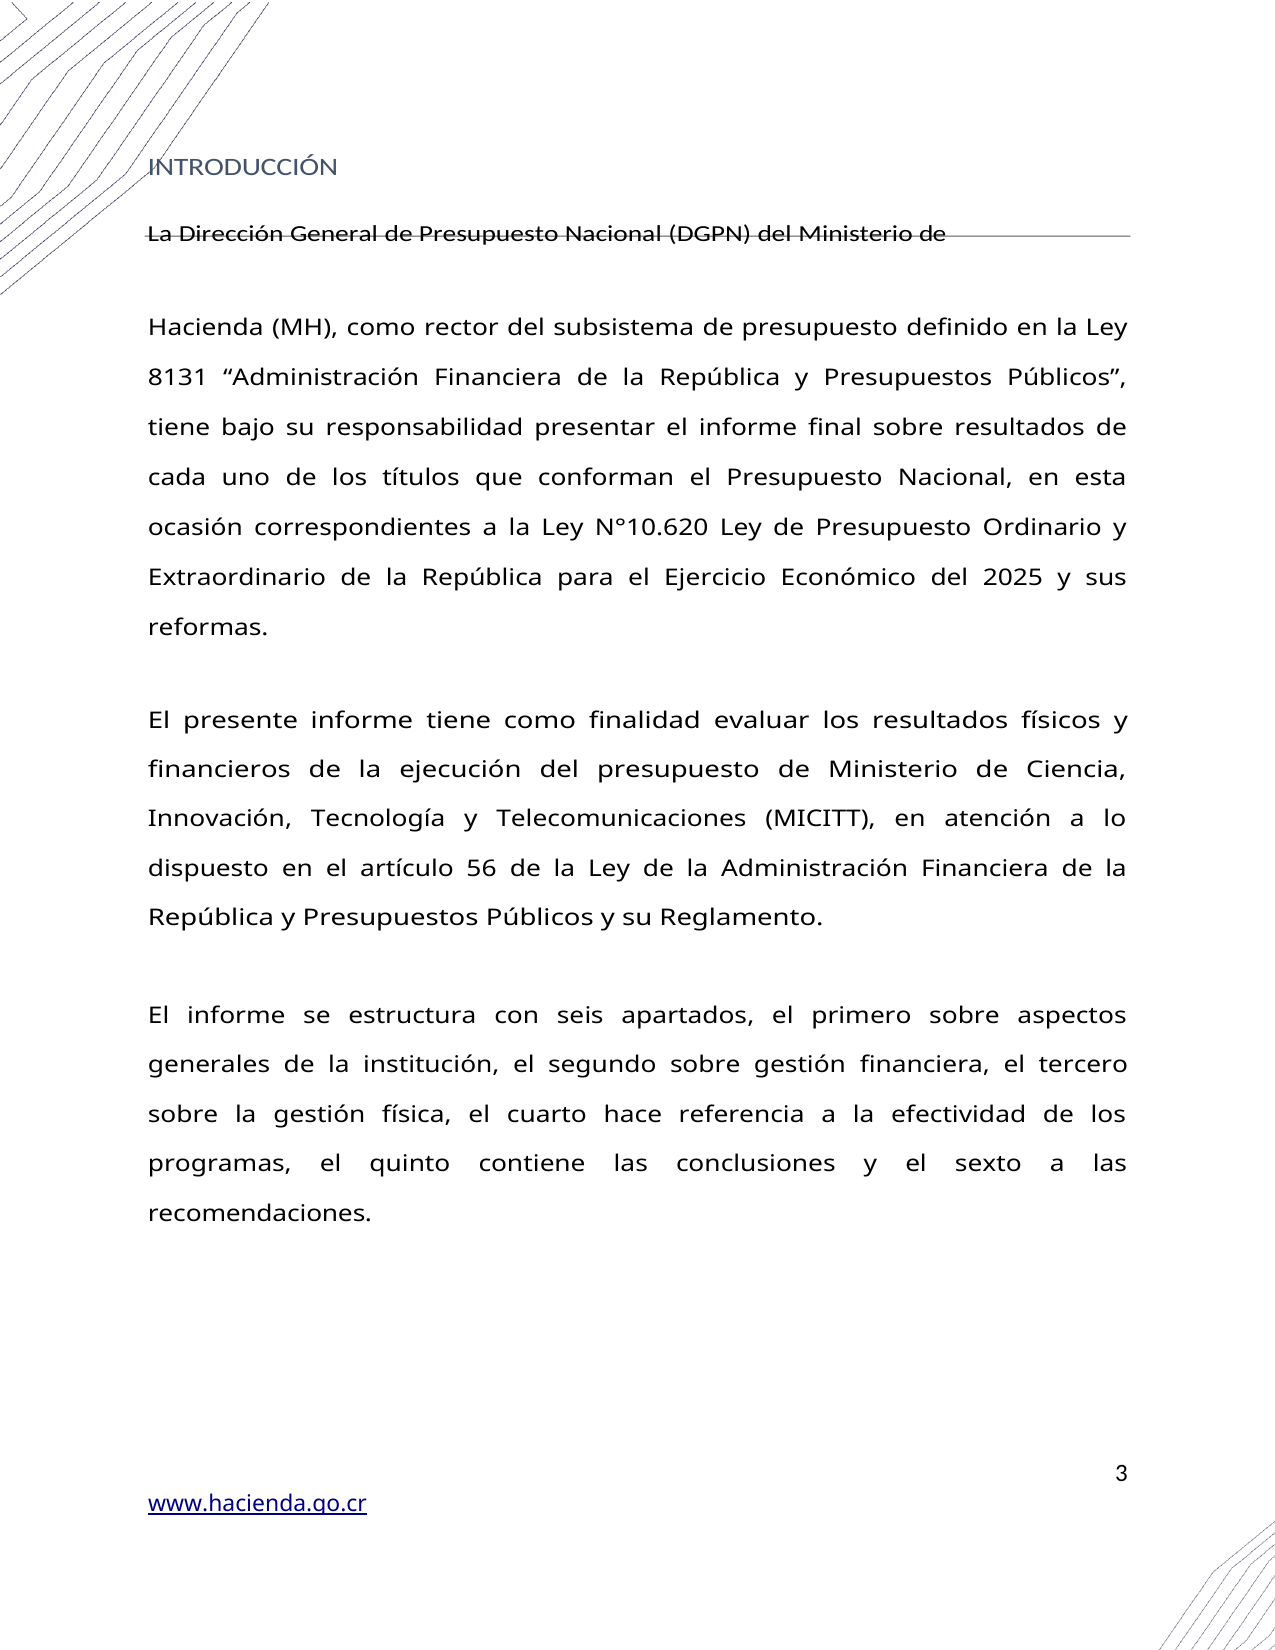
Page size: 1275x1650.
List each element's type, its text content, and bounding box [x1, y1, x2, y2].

text Hacienda (MH), como rector del subsistema de presupuesto definido en la Ley 8131 “Administración Financiera de la República y Presupuestos Públicos”, tiene bajo su responsabilidad presentar el informe final sobre resultados de cada uno de los títulos que conforman el Presupuesto Nacional, en esta ocasión correspondientes a la Ley N°10.620 Ley de Presupuesto Ordinario y Extraordinario de la República para el Ejercicio Económico del 2025 y sus reformas. [148, 311, 1128, 642]
text El informe se estructura con seis apartados, el primero sobre aspectos generales de la institución, el segundo sobre gestión financiera, el tercero sobre la gestión física, el cuarto hace referencia a la efectividad de los programas, el quinto contiene las conclusiones y el sexto a las recomendaciones. [148, 1060, 1128, 1228]
